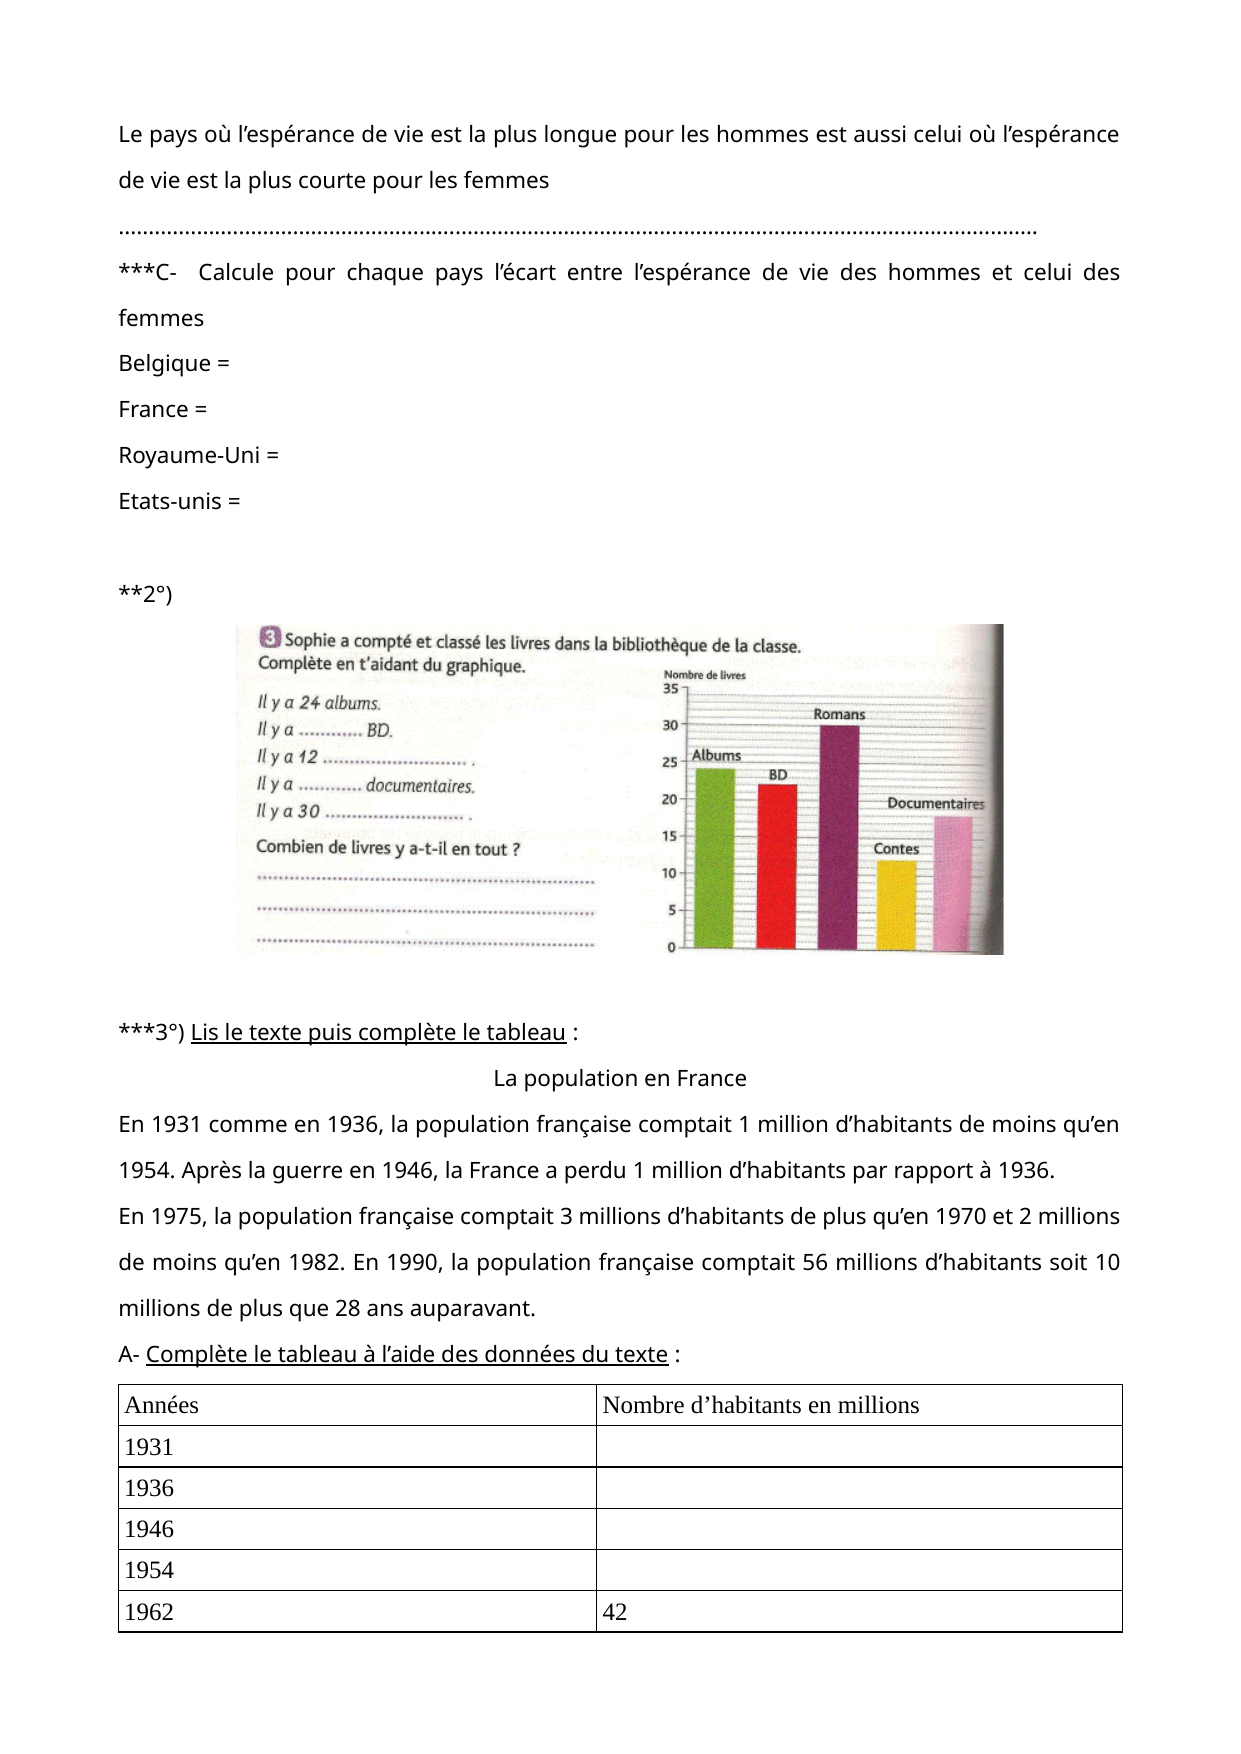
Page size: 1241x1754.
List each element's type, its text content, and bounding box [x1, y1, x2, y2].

table_cell [597, 1509, 1122, 1549]
table_header Nombre d’habitants en millions [597, 1385, 1122, 1425]
table_cell 1931 [119, 1426, 596, 1466]
text Etats-unis = [118, 486, 1122, 516]
text ***3°) Lis le texte puis complète le tableau : [118, 1016, 1122, 1047]
text A- Complète le tableau à l’aide des données du texte : [118, 1338, 1122, 1368]
text ***C- Calcule pour chaque pays l’écart entre l’espérance de vie des hommes et celui des femmes [118, 256, 1122, 332]
text ......................................................................................................................................................… [118, 210, 1122, 241]
table_cell 1962 [119, 1591, 596, 1631]
text France = [118, 394, 1122, 424]
table_cell [597, 1468, 1122, 1508]
text Royaume-Uni = [118, 440, 1122, 470]
table_cell 1954 [119, 1550, 596, 1590]
picture [235, 624, 1005, 955]
text En 1931 comme en 1936, la population française comptait 1 million d’habitants de moins qu’en 1954. Après la guerre en 1946, la France a perdu 1 million d’habitants par rapport à 1936. [118, 1108, 1122, 1185]
table_cell 42 [597, 1591, 1122, 1631]
table_cell [597, 1426, 1122, 1466]
table_cell [597, 1550, 1122, 1590]
text Belgique = [118, 348, 1122, 378]
text **2°) [118, 578, 1122, 609]
text En 1975, la population française comptait 3 millions d’habitants de plus qu’en 1970 et 2 millions de moins qu’en 1982. En 1990, la population française comptait 56 millions d’habitants soit 10 millions de plus que 28 ans auparavant. [118, 1200, 1122, 1323]
text La population en France [118, 1062, 1122, 1093]
table_header Années [119, 1385, 596, 1425]
table_cell 1946 [119, 1509, 596, 1549]
text Le pays où l’espérance de vie est la plus longue pour les hommes est aussi celui où l’espérance de vie est la plus courte pour les femmes [118, 118, 1122, 195]
table_cell 1936 [119, 1468, 596, 1508]
